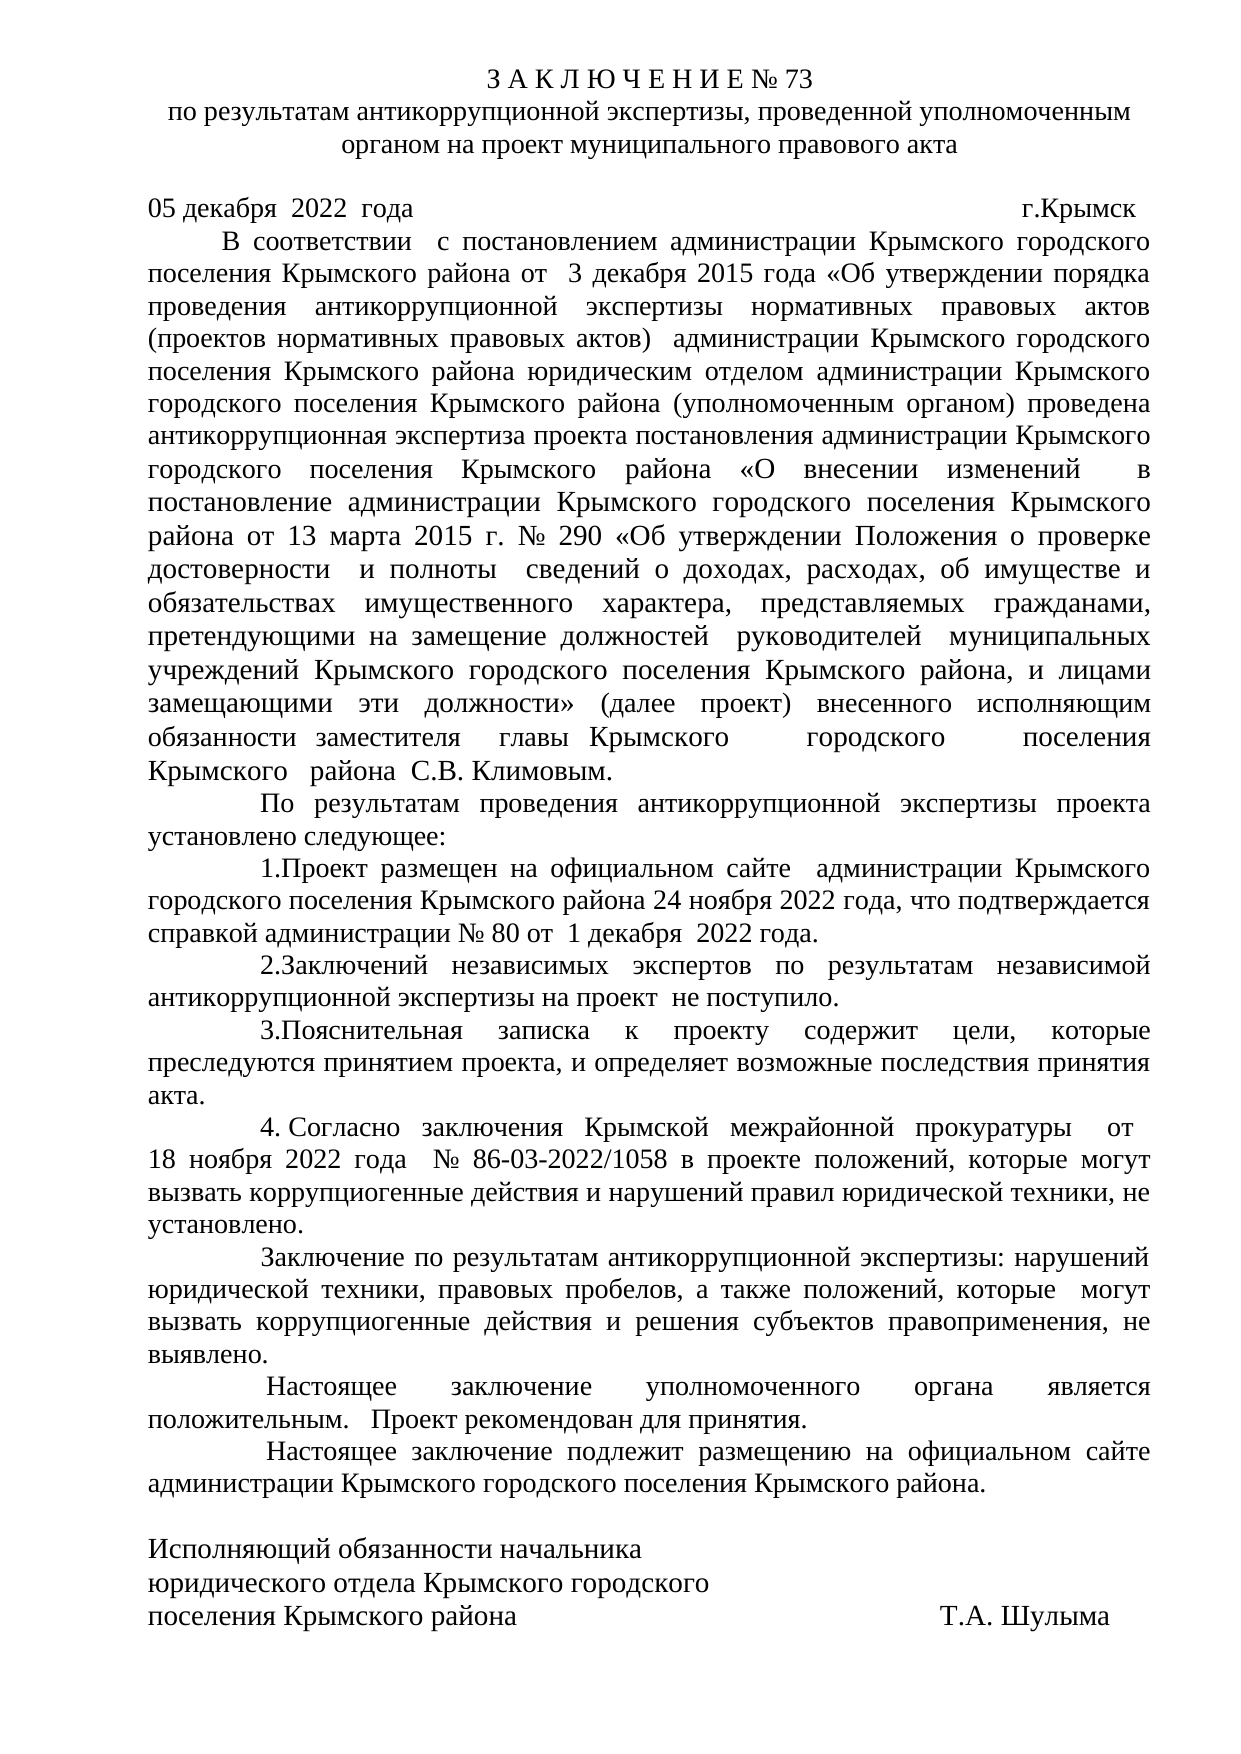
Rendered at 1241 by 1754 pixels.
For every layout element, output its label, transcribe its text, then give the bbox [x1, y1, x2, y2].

text По результатам проведения антикоррупционной экспертизы проекта установлено следующее: [148, 786, 1152, 851]
text 2.Заключений независимых экспертов по результатам независимой антикоррупционной экспертизы на проект не поступило. [148, 948, 1152, 1013]
text 05 декабря 2022 года г.Крымск [148, 192, 1152, 224]
text Настоящее заключение уполномоченного органа является положительным. Проект рекомендован для принятия. [148, 1369, 1152, 1434]
text 4. Согласно заключения Крымской межрайонной прокуратуры от [148, 1110, 1152, 1142]
text поселения Крымского района Т.А. Шулыма [148, 1598, 1152, 1632]
text 3.Пояснительная записка к проекту содержит цели, которые преследуются принятием проекта, и определяет возможные последствия принятия акта. [148, 1013, 1152, 1110]
text З А К Л Ю Ч Е Н И Е № 73 [148, 62, 1152, 94]
text Заключение по результатам антикоррупционной экспертизы: нарушений юридической техники, правовых пробелов, а также положений, которые могут вызвать коррупциогенные действия и решения субъектов правоприменения, не выявлено. [148, 1240, 1152, 1369]
text Исполняющий обязанности начальника [148, 1531, 1152, 1565]
text юридического отдела Крымского городского [148, 1565, 1152, 1598]
text по результатам антикоррупционной экспертизы, проведенной уполномоченным органом на проект муниципального правового акта [148, 94, 1152, 159]
text Настоящее заключение подлежит размещению на официальном сайте администрации Крымского городского поселения Крымского района. [148, 1434, 1152, 1499]
text В соответствии с постановлением администрации Крымского городского поселения Крымского района от 3 декабря 2015 года «Об утверждении порядка проведения антикоррупционной экспертизы нормативных правовых актов (проектов нормативных правовых актов) администрации Крымского городского поселения Крымского района юридическим отделом администрации Крымского городского поселения Крымского района (уполномоченным органом) проведена антикоррупционная экспертиза проекта постановления администрации Крымского городского поселения Крымского района «О внесении изменений в постановление администрации Крымского городского поселения Крымского района от 13 марта 2015 г. № 290 «Об утверждении Положения о проверке достоверности и полноты сведений о доходах, расходах, об имуществе и обязательствах имущественного характера, представляемых гражданами, претендующими на замещение должностей руководителей муниципальных учреждений Крымского городского поселения Крымского района, и лицами замещающими эти должности» (далее проект) внесенного исполняющим обязанности заместителя главы Крымского городского поселения Крымского района С.В. Климовым. [148, 224, 1152, 786]
text 1.Проект размещен на официальном сайте администрации Крымского городского поселения Крымского района 24 ноября 2022 года, что подтверждается справкой администрации № 80 от 1 декабря 2022 года. [148, 851, 1152, 948]
text 18 ноября 2022 года № 86-03-2022/1058 в проекте положений, которые могут вызвать коррупциогенные действия и нарушений правил юридической техники, не установлено. [148, 1142, 1152, 1240]
